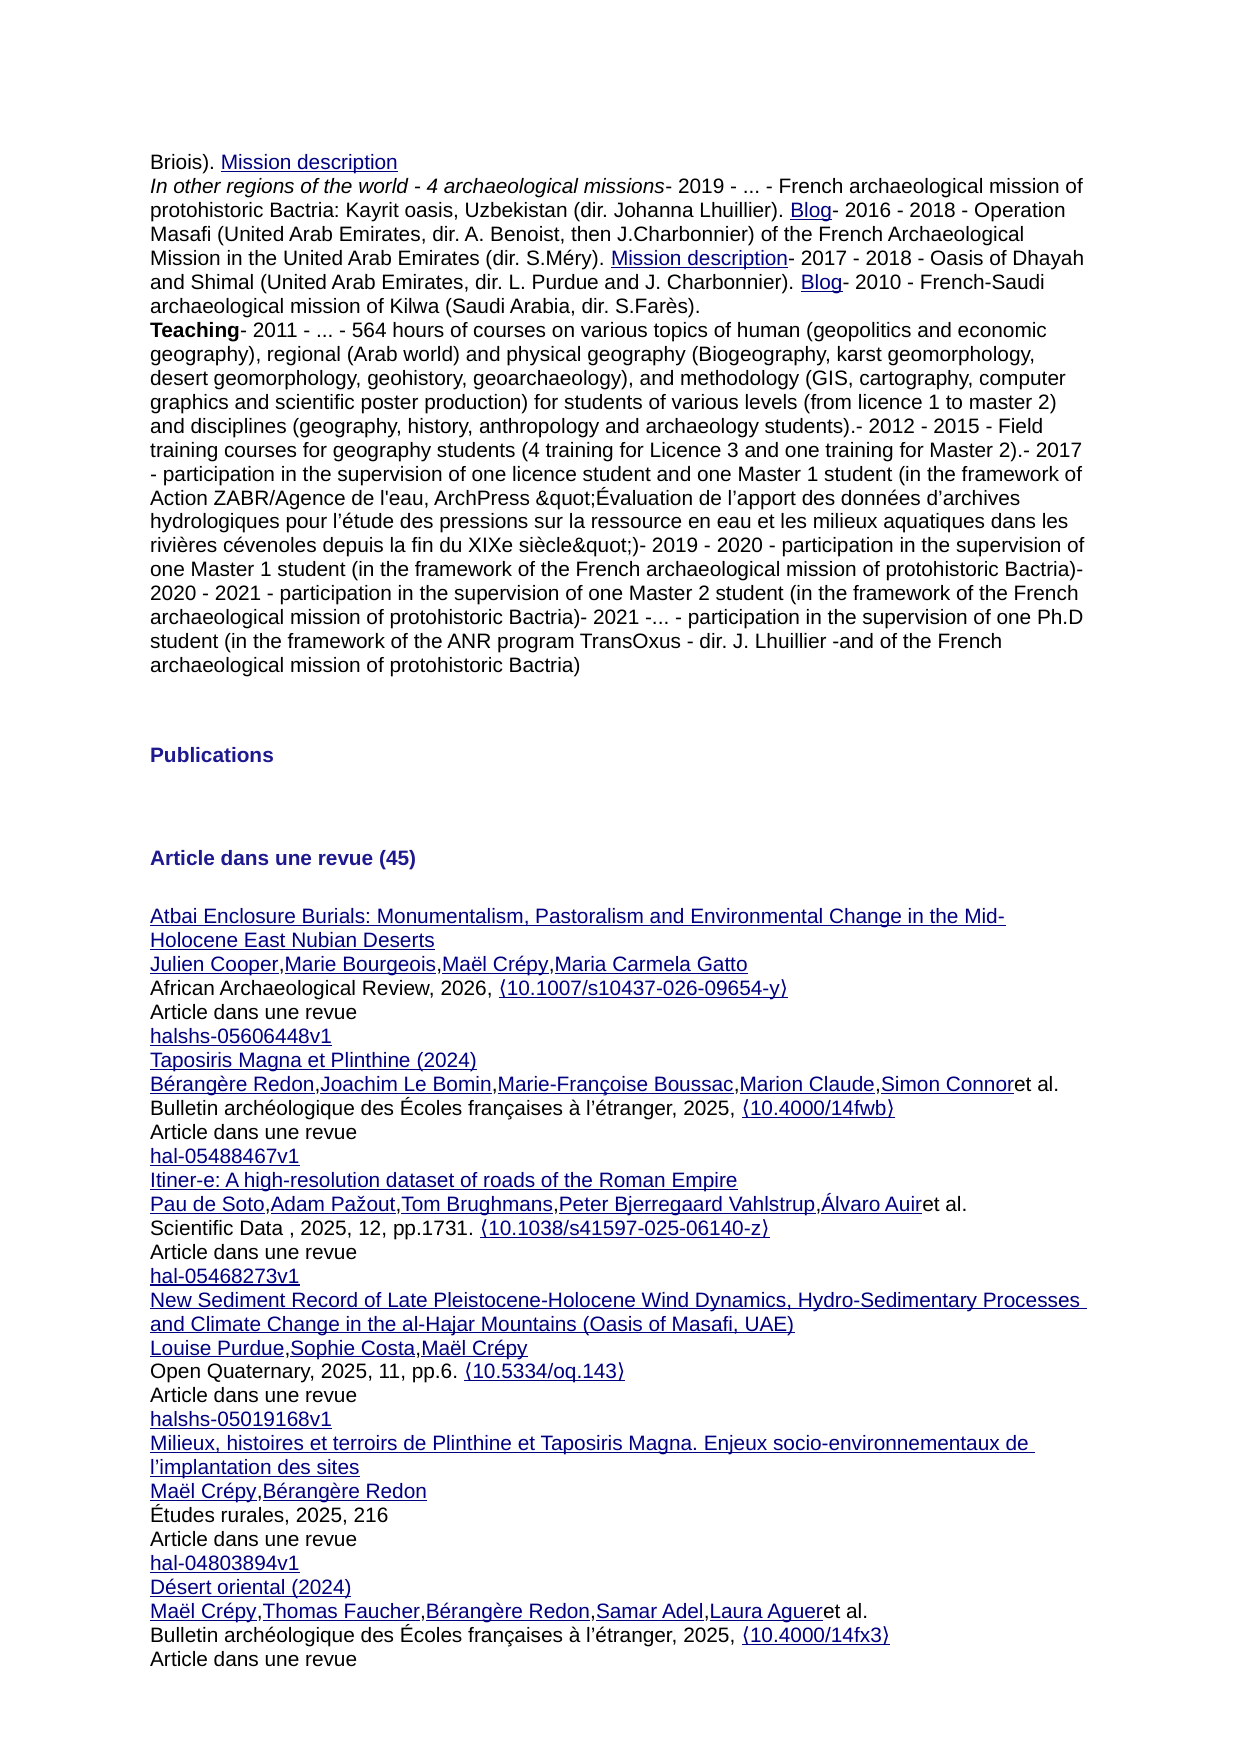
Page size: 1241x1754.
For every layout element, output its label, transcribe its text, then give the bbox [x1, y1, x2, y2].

table_cell New Sediment Record of Late Pleistocene-Holocene Wind Dynamics, Hydro-Sedimentary Processes and Climate Change in the al-Hajar Mountains (Oasis of Masafi, UAE) Louise Purdue,Sophie Costa,Maël Crépy Open Quaternary, 2025, 11, pp.6. ⟨10.5334/oq.143⟩ Article dans une revue halshs-05019168v1 [150, 1288, 1090, 1431]
table_header Atbai Enclosure Burials: Monumentalism, Pastoralism and Environmental Change in the Mid-Holocene East Nubian Deserts Julien Cooper,Marie Bourgeois,Maël Crépy,Maria Carmela Gatto African Archaeological Review, 2026, ⟨10.1007/s10437-026-09654-y⟩ Article dans une revue halshs-05606448v1 [150, 904, 1090, 1048]
text Briois). Mission description [150, 150, 1090, 174]
table_cell Désert oriental (2024) Maël Crépy,Thomas Faucher,Bérangère Redon,Samar Adel,Laura Agueret al. Bulletin archéologique des Écoles françaises à l’étranger, 2025, ⟨10.4000/14fx3⟩ Article dans une revue [150, 1575, 1090, 1671]
text In other regions of the world - 4 archaeological missions- 2019 - ... - French archaeological mission of protohistoric Bactria: Kayrit oasis, Uzbekistan (dir. Johanna Lhuillier). Blog- 2016 - 2018 - Operation Masafi (United Arab Emirates, dir. A. Benoist, then J.Charbonnier) of the French Archaeological Mission in the United Arab Emirates (dir. S.Méry). Mission description- 2017 - 2018 - Oasis of Dhayah and Shimal (United Arab Emirates, dir. L. Purdue and J. Charbonnier). Blog- 2010 - French-Saudi archaeological mission of Kilwa (Saudi Arabia, dir. S.Farès). [150, 174, 1090, 318]
text Teaching- 2011 - ... - 564 hours of courses on various topics of human (geopolitics and economic geography), regional (Arab world) and physical geography (Biogeography, karst geomorphology, desert geomorphology, geohistory, geoarchaeology), and methodology (GIS, cartography, computer graphics and scientific poster production) for students of various levels (from licence 1 to master 2) and disciplines (geography, history, anthropology and archaeology students).- 2012 - 2015 - Field training courses for geography students (4 training for Licence 3 and one training for Master 2).- 2017 - participation in the supervision of one licence student and one Master 1 student (in the framework of Action ZABR/Agence de l'eau, ArchPress &quot;Évaluation de l’apport des données d’archives hydrologiques pour l’étude des pressions sur la ressource en eau et les milieux aquatiques dans les rivières cévenoles depuis la fin du XIXe siècle&quot;)- 2019 - 2020 - participation in the supervision of one Master 1 student (in the framework of the French archaeological mission of protohistoric Bactria)- 2020 - 2021 - participation in the supervision of one Master 2 student (in the framework of the French archaeological mission of protohistoric Bactria)- 2021 -... - participation in the supervision of one Ph.D student (in the framework of the ANR program TransOxus - dir. J. Lhuillier -and of the French archaeological mission of protohistoric Bactria) [150, 318, 1090, 677]
table_cell Milieux, histoires et terroirs de Plinthine et Taposiris Magna. Enjeux socio-environnementaux de l’implantation des sites Maël Crépy,Bérangère Redon Études rurales, 2025, 216 Article dans une revue hal-04803894v1 [150, 1431, 1090, 1575]
table_cell Itiner-e: A high-resolution dataset of roads of the Roman Empire Pau de Soto,Adam Pažout,Tom Brughmans,Peter Bjerregaard Vahlstrup,Álvaro Auiret al. Scientific Data , 2025, 12, pp.1731. ⟨10.1038/s41597-025-06140-z⟩ Article dans une revue hal-05468273v1 [150, 1168, 1090, 1287]
subtitle Article dans une revue (45) [150, 846, 1090, 870]
subtitle Publications [150, 743, 1090, 767]
table_cell Taposiris Magna et Plinthine (2024) Bérangère Redon,Joachim Le Bomin,Marie-Françoise Boussac,Marion Claude,Simon Connoret al. Bulletin archéologique des Écoles françaises à l’étranger, 2025, ⟨10.4000/14fwb⟩ Article dans une revue hal-05488467v1 [150, 1048, 1090, 1168]
